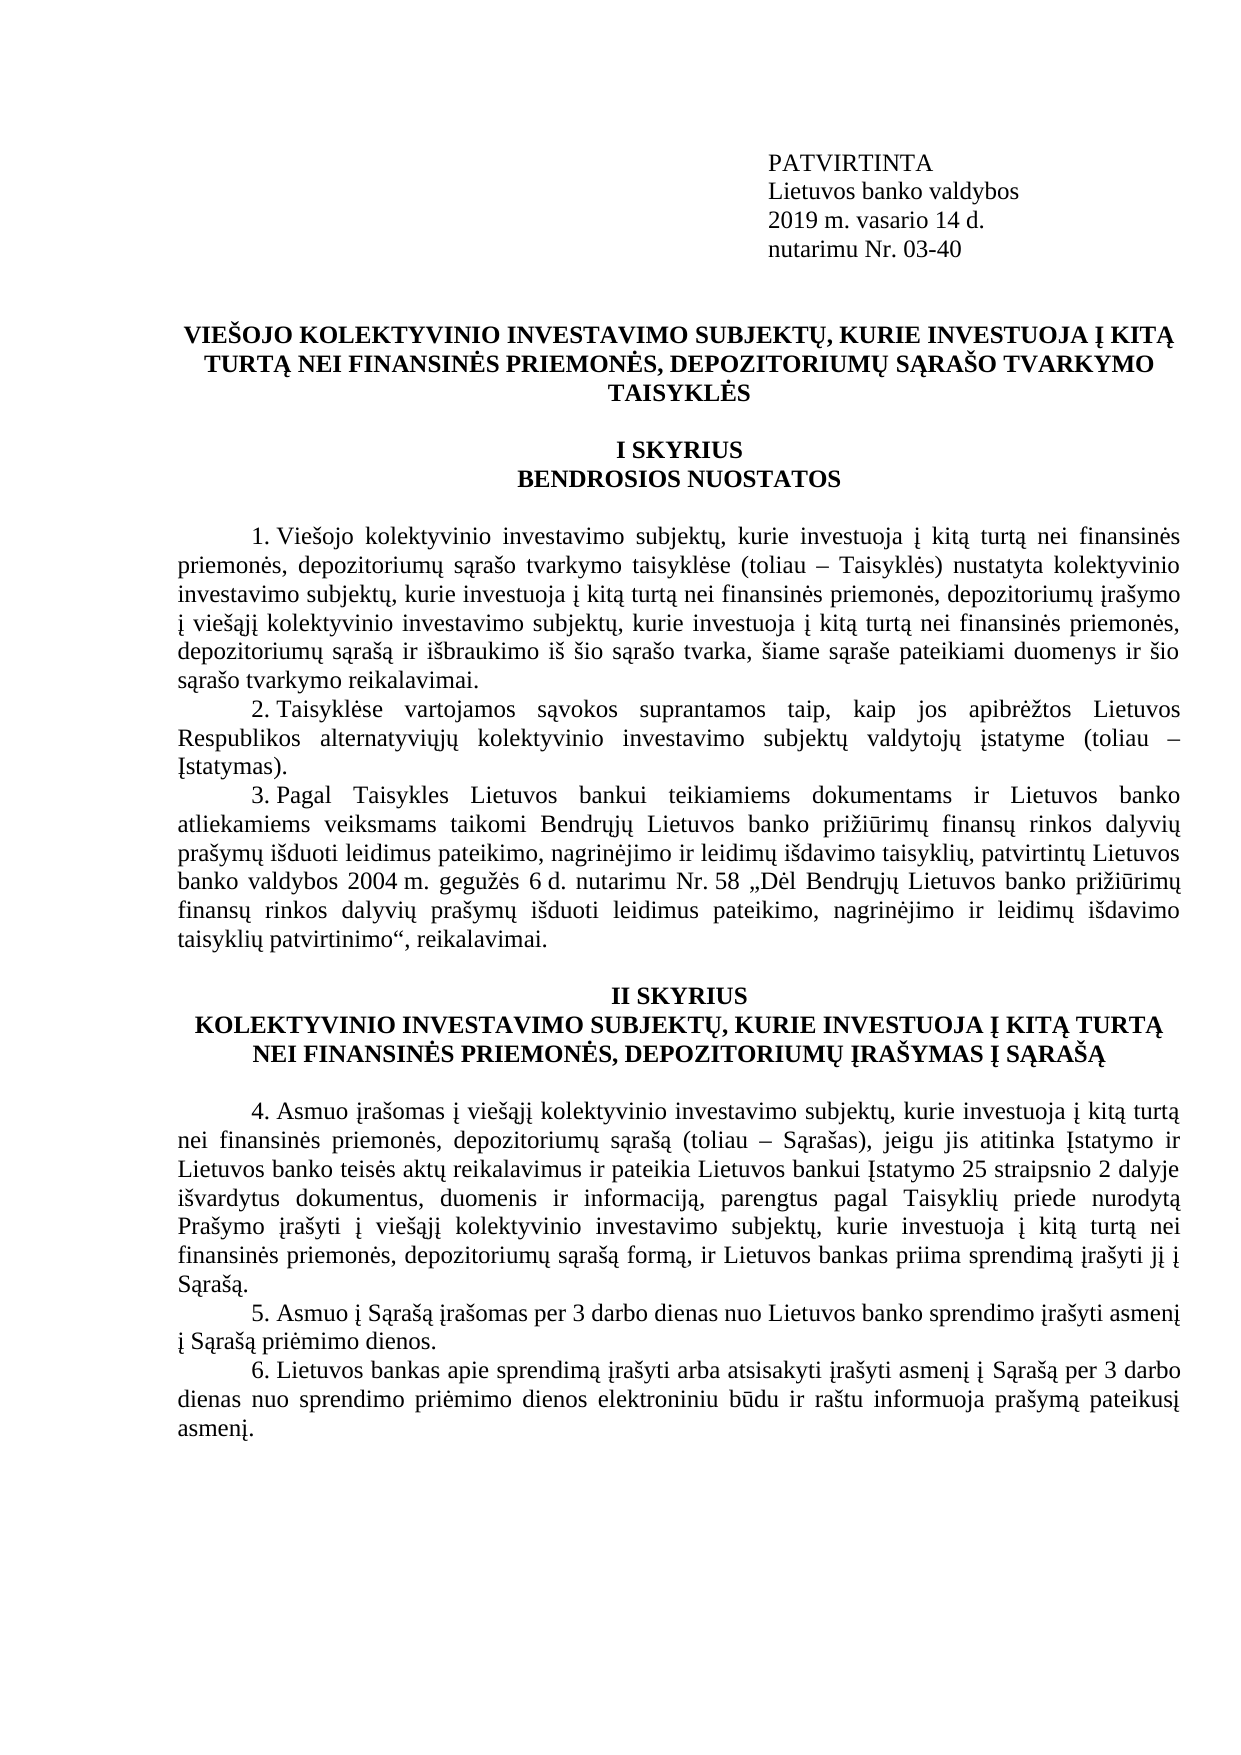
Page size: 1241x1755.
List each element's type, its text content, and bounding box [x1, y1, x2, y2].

text 2019 m. vasario 14 d. [768, 205, 1181, 234]
text II SKYRIUS [177, 981, 1181, 1010]
text BENDROSIOS NUOSTATOS [177, 464, 1181, 493]
text VIEŠOJO KOLEKTYVINIO INVESTAVIMO SUBJEKTŲ, KURIE INVESTUOJA Į KITĄ TURTĄ NEI FINANSINĖS PRIEMONĖS, DEPOZITORIUMŲ SĄRAŠO TVARKYMO TAISYKLĖS [177, 320, 1181, 406]
text PATVIRTINTA [768, 148, 1181, 176]
text 5. Asmuo į Sąrašą įrašomas per 3 darbo dienas nuo Lietuvos banko sprendimo įrašyti asmenį į Sąrašą priėmimo dienos. [177, 1298, 1181, 1355]
text KOLEKTYVINIO INVESTAVIMO SUBJEKTŲ, KURIE INVESTUOJA Į KITĄ TURTĄ NEI FINANSINĖS PRIEMONĖS, DEPOZITORIUMŲ ĮRAŠYMAS Į SĄRAŠĄ [177, 1010, 1181, 1068]
text I SKYRIUS [177, 435, 1181, 464]
text 6. Lietuvos bankas apie sprendimą įrašyti arba atsisakyti įrašyti asmenį į Sąrašą per 3 darbo dienas nuo sprendimo priėmimo dienos elektroniniu būdu ir raštu informuoja prašymą pateikusį asmenį. [177, 1355, 1181, 1441]
text 2. Taisyklėse vartojamos sąvokos suprantamos taip, kaip jos apibrėžtos Lietuvos Respublikos alternatyviųjų kolektyvinio investavimo subjektų valdytojų įstatyme (toliau – Įstatymas). [177, 694, 1181, 780]
text 3. Pagal Taisykles Lietuvos bankui teikiamiems dokumentams ir Lietuvos banko atliekamiems veiksmams taikomi Bendrųjų Lietuvos banko prižiūrimų finansų rinkos dalyvių prašymų išduoti leidimus pateikimo, nagrinėjimo ir leidimų išdavimo taisyklių, patvirtintų Lietuvos banko valdybos 2004 m. gegužės 6 d. nutarimu Nr. 58 „Dėl Bendrųjų Lietuvos banko prižiūrimų finansų rinkos dalyvių prašymų išduoti leidimus pateikimo, nagrinėjimo ir leidimų išdavimo taisyklių patvirtinimo“, reikalavimai. [177, 780, 1181, 953]
text nutarimu Nr. 03-40 [768, 234, 1181, 263]
text Lietuvos banko valdybos [768, 176, 1181, 205]
text 1. Viešojo kolektyvinio investavimo subjektų, kurie investuoja į kitą turtą nei finansinės priemonės, depozitoriumų sąrašo tvarkymo taisyklėse (toliau – Taisyklės) nustatyta kolektyvinio investavimo subjektų, kurie investuoja į kitą turtą nei finansinės priemonės, depozitoriumų įrašymo į viešąjį kolektyvinio investavimo subjektų, kurie investuoja į kitą turtą nei finansinės priemonės, depozitoriumų sąrašą ir išbraukimo iš šio sąrašo tvarka, šiame sąraše pateikiami duomenys ir šio sąrašo tvarkymo reikalavimai. [177, 521, 1181, 694]
text 4. Asmuo įrašomas į viešąjį kolektyvinio investavimo subjektų, kurie investuoja į kitą turtą nei finansinės priemonės, depozitoriumų sąrašą (toliau – Sąrašas), jeigu jis atitinka Įstatymo ir Lietuvos banko teisės aktų reikalavimus ir pateikia Lietuvos bankui Įstatymo 25 straipsnio 2 dalyje išvardytus dokumentus, duomenis ir informaciją, parengtus pagal Taisyklių priede nurodytą Prašymo įrašyti į viešąjį kolektyvinio investavimo subjektų, kurie investuoja į kitą turtą nei finansinės priemonės, depozitoriumų sąrašą formą, ir Lietuvos bankas priima sprendimą įrašyti jį į Sąrašą. [177, 1096, 1181, 1298]
